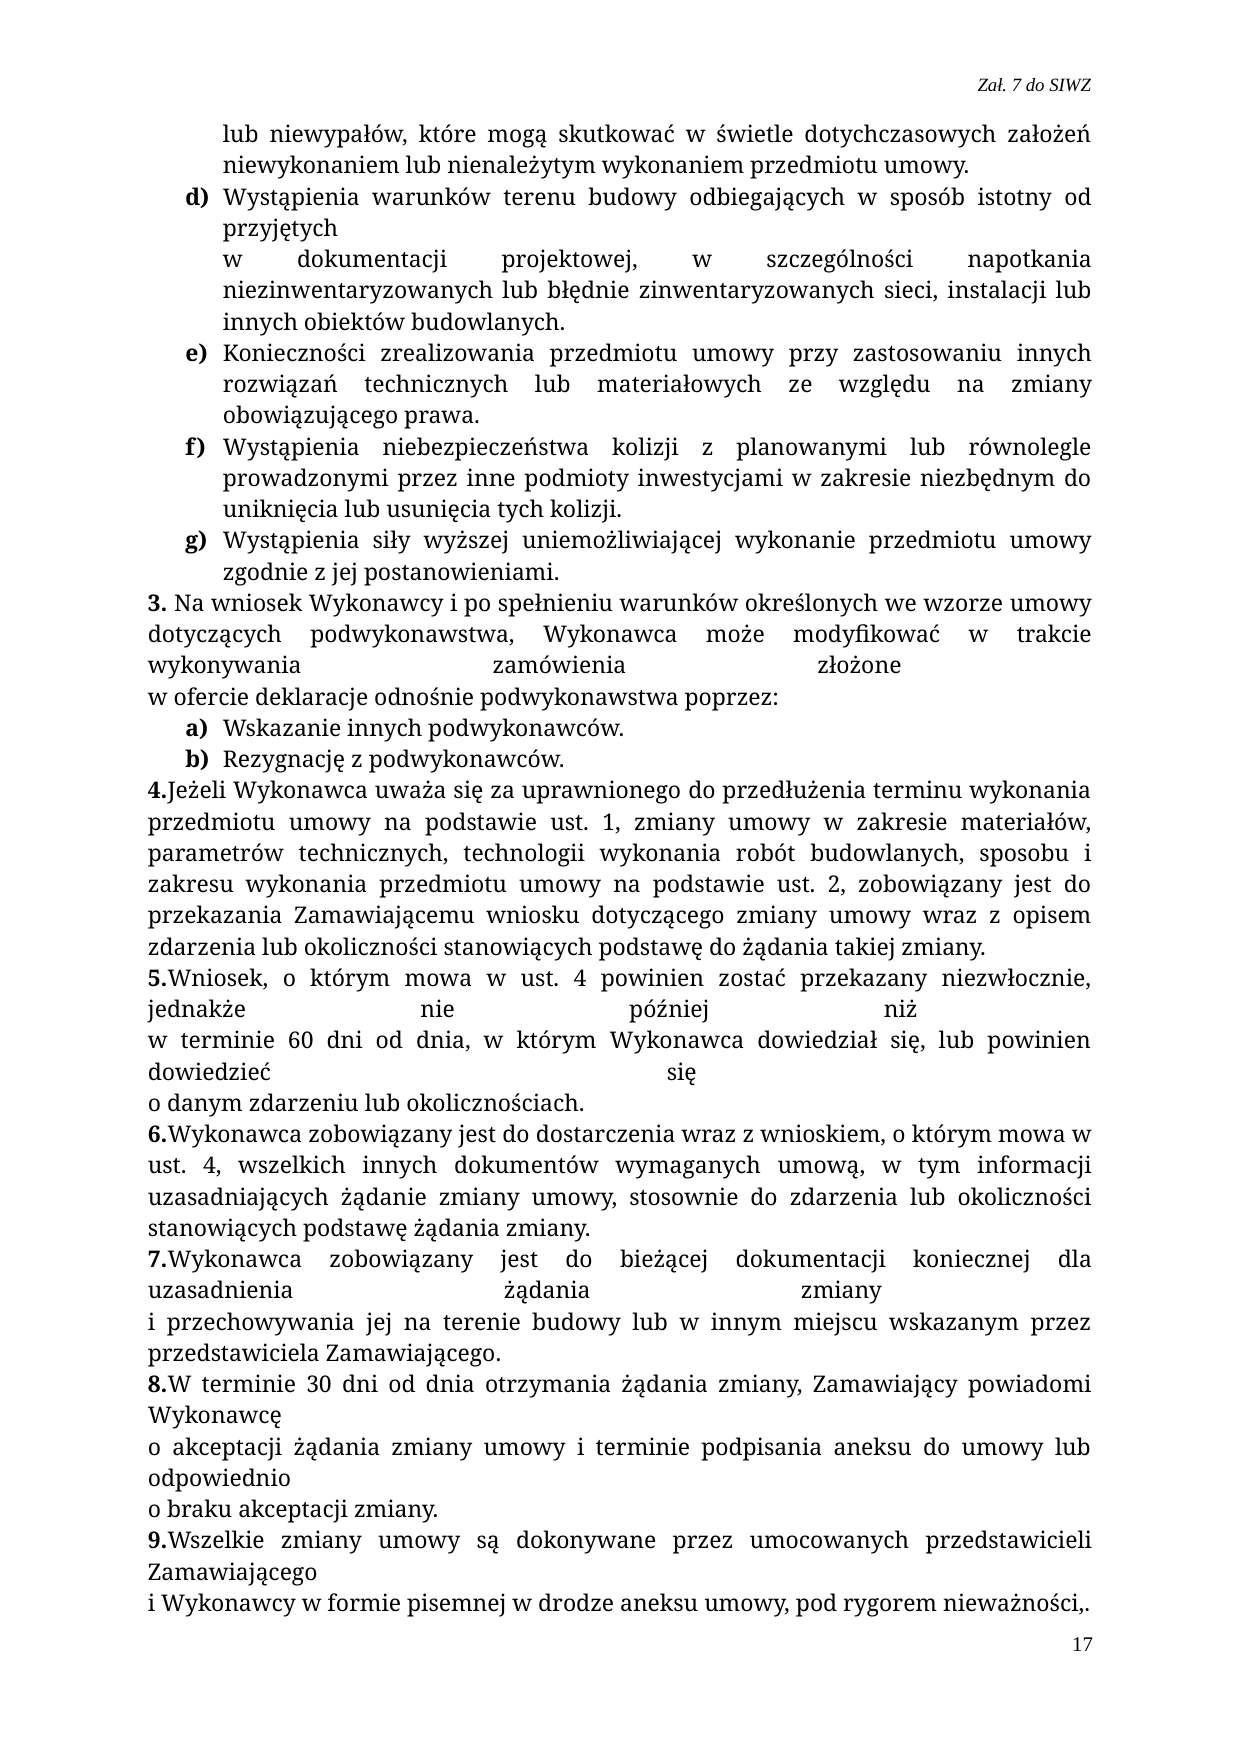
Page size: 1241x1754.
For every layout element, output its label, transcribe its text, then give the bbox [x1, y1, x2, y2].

list Wskazanie innych podwykonawców. [185, 712, 1092, 743]
list lub niewypałów, które mogą skutkować w świetle dotychczasowych założeń niewykonaniem lub nienależytym wykonaniem przedmiotu umowy. [185, 118, 1092, 181]
text 4.Jeżeli Wykonawca uważa się za uprawnionego do przedłużenia terminu wykonania przedmiotu umowy na podstawie ust. 1, zmiany umowy w zakresie materiałów, parametrów technicznych, technologii wykonania robót budowlanych, sposobu i zakresu wykonania przedmiotu umowy na podstawie ust. 2, zobowiązany jest do przekazania Zamawiającemu wniosku dotyczącego zmiany umowy wraz z opisem zdarzenia lub okoliczności stanowiących podstawę do żądania takiej zmiany. [148, 774, 1092, 962]
list Wystąpienia niebezpieczeństwa kolizji z planowanymi lub równolegle prowadzonymi przez inne podmioty inwestycjami w zakresie niezbędnym do uniknięcia lub usunięcia tych kolizji. [185, 431, 1092, 524]
text 9.Wszelkie zmiany umowy są dokonywane przez umocowanych przedstawicieli Zamawiającego i Wykonawcy w formie pisemnej w drodze aneksu umowy, pod rygorem nieważności,. [148, 1524, 1092, 1618]
list Rezygnację z podwykonawców. [185, 743, 1092, 774]
text 8.W terminie 30 dni od dnia otrzymania żądania zmiany, Zamawiający powiadomi Wykonawcę o akceptacji żądania zmiany umowy i terminie podpisania aneksu do umowy lub odpowiednio o braku akceptacji zmiany. [148, 1368, 1092, 1524]
list Wystąpienia warunków terenu budowy odbiegających w sposób istotny od przyjętych w dokumentacji projektowej, w szczególności napotkania niezinwentaryzowanych lub błędnie zinwentaryzowanych sieci, instalacji lub innych obiektów budowlanych. [185, 181, 1092, 337]
list Wystąpienia siły wyższej uniemożliwiającej wykonanie przedmiotu umowy zgodnie z jej postanowieniami. [185, 524, 1092, 587]
text 5.Wniosek, o którym mowa w ust. 4 powinien zostać przekazany niezwłocznie, jednakże nie później niż w terminie 60 dni od dnia, w którym Wykonawca dowiedział się, lub powinien dowiedzieć się o danym zdarzeniu lub okolicznościach. [148, 962, 1092, 1118]
text 7.Wykonawca zobowiązany jest do bieżącej dokumentacji koniecznej dla uzasadnienia żądania zmiany i przechowywania jej na terenie budowy lub w innym miejscu wskazanym przez przedstawiciela Zamawiającego. [148, 1243, 1092, 1368]
text 6.Wykonawca zobowiązany jest do dostarczenia wraz z wnioskiem, o którym mowa w ust. 4, wszelkich innych dokumentów wymaganych umową, w tym informacji uzasadniających żądanie zmiany umowy, stosownie do zdarzenia lub okoliczności stanowiących podstawę żądania zmiany. [148, 1118, 1092, 1243]
list Konieczności zrealizowania przedmiotu umowy przy zastosowaniu innych rozwiązań technicznych lub materiałowych ze względu na zmiany obowiązującego prawa. [185, 337, 1092, 431]
text 3. Na wniosek Wykonawcy i po spełnieniu warunków określonych we wzorze umowy dotyczących podwykonawstwa, Wykonawca może modyfikować w trakcie wykonywania zamówienia złożone w ofercie deklaracje odnośnie podwykonawstwa poprzez: [148, 587, 1092, 712]
